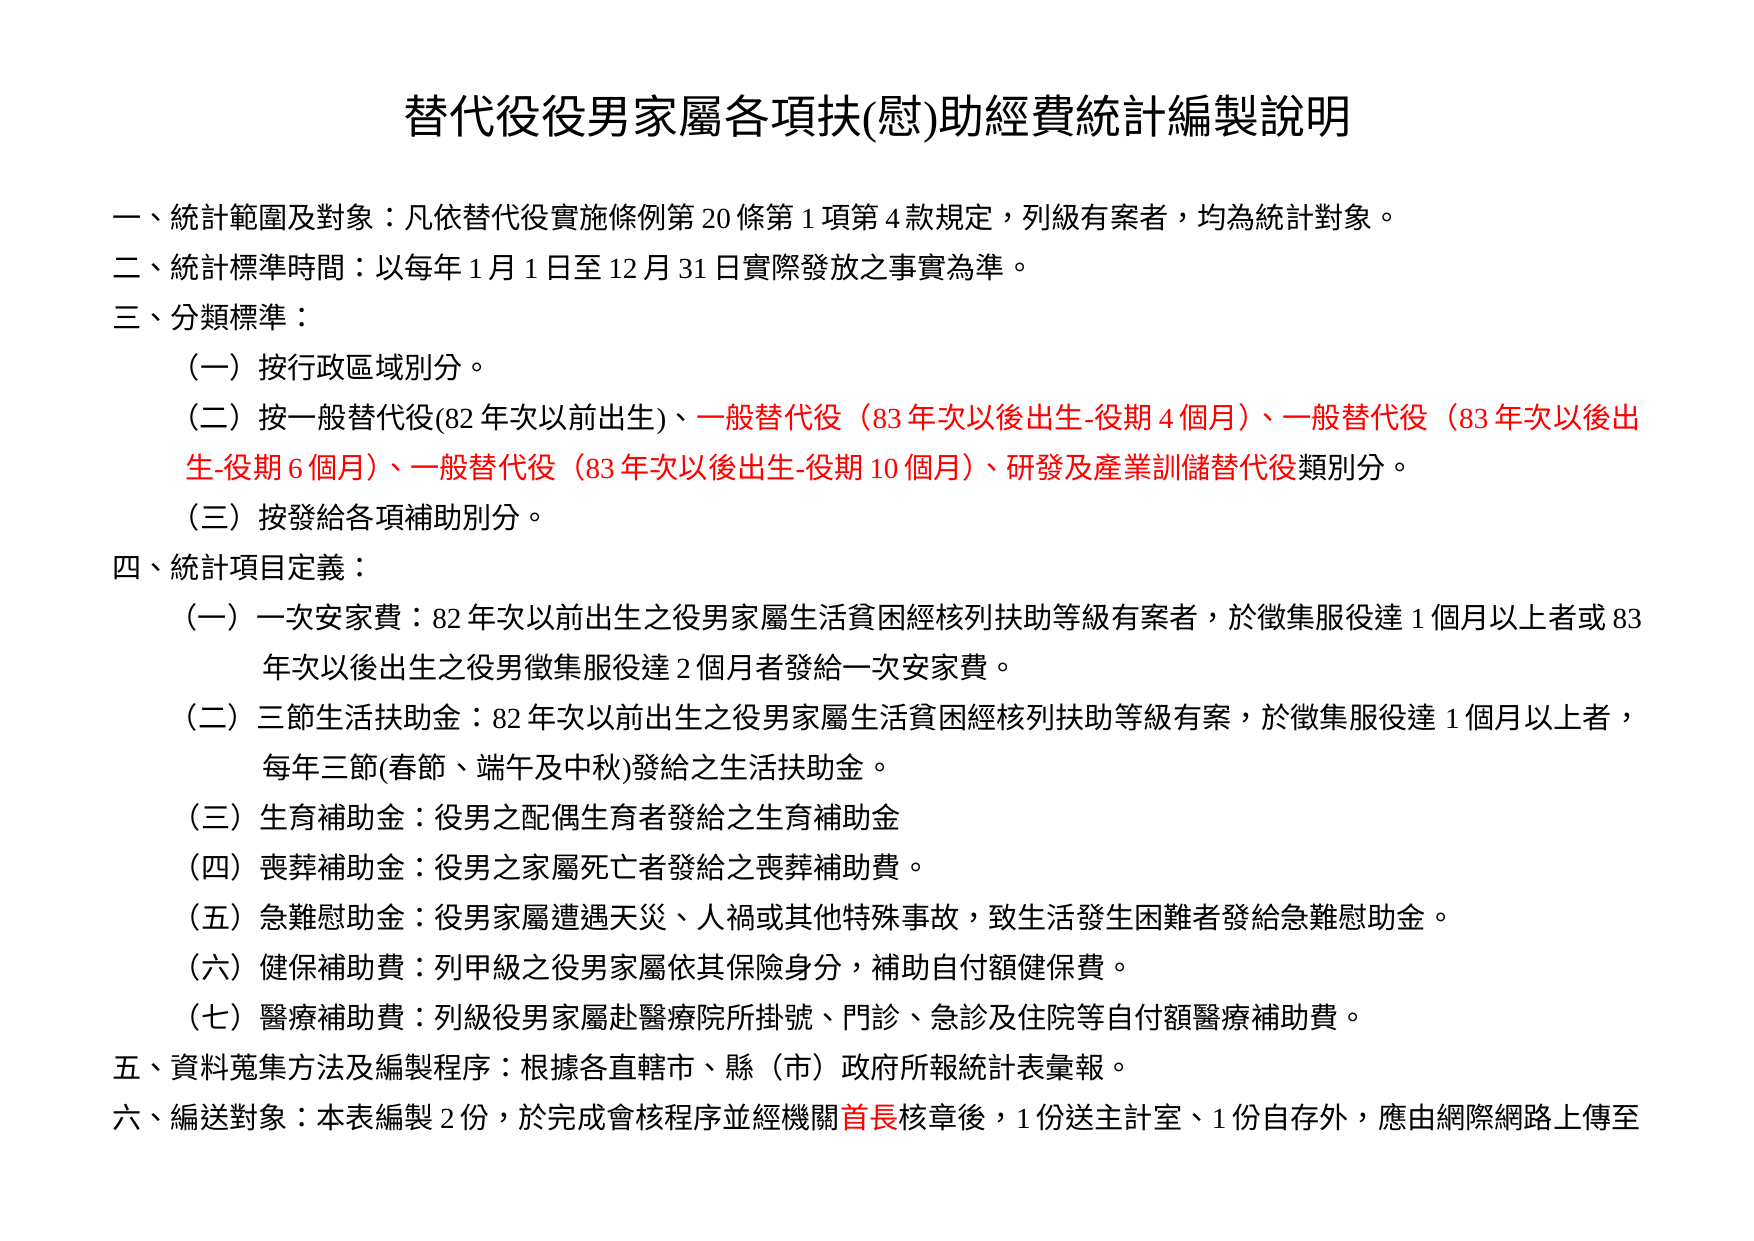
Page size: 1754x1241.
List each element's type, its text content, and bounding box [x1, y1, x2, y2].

text （五）急難慰助金：役男家屬遭遇天災、人禍或其他特殊事故，致生活發生困難者發給急難慰助金。 [172, 889, 1642, 939]
text （三）按發給各項補助別分。 [112, 489, 1642, 539]
text （六）健保補助費：列甲級之役男家屬依其保險身分，補助自付額健保費。 [172, 939, 1642, 989]
text 四、統計項目定義： [112, 539, 1642, 589]
text （一）按行政區域別分。 [112, 339, 1642, 389]
text 二、統計標準時間：以每年1月1日至12月31日實際發放之事實為準。 [112, 239, 1642, 289]
text （二）按一般替代役(82年次以前出生)、一般替代役（83年次以後出生-役期4個月）、一般替代役（83年次以後出生-役期6個月）、一般替代役（83年次以後出生-役期10個月）、研發及產業訓儲替代役類別分。 [170, 389, 1642, 489]
text 替代役役男家屬各項扶(慰)助經費統計編製說明 [112, 76, 1642, 151]
text 三、分類標準： [112, 289, 1642, 339]
text （四）喪葬補助金：役男之家屬死亡者發給之喪葬補助費。 [172, 839, 1642, 889]
text （三）生育補助金：役男之配偶生育者發給之生育補助金 [172, 789, 1642, 839]
text （一）一次安家費：82年次以前出生之役男家屬生活貧困經核列扶助等級有案者，於徵集服役達1個月以上者或83年次以後出生之役男徵集服役達2個月者發給一次安家費。 [168, 589, 1642, 689]
text （二）三節生活扶助金：82年次以前出生之役男家屬生活貧困經核列扶助等級有案，於徵集服役達1個月以上者，每年三節(春節、端午及中秋)發給之生活扶助金。 [168, 689, 1642, 789]
text 一、統計範圍及對象：凡依替代役實施條例第20條第1項第4款規定，列級有案者，均為統計對象。 [112, 189, 1642, 239]
text 五、資料蒐集方法及編製程序：根據各直轄市、縣（市）政府所報統計表彙報。 [112, 1039, 1642, 1089]
text （七）醫療補助費：列級役男家屬赴醫療院所掛號、門診、急診及住院等自付額醫療補助費。 [172, 989, 1642, 1039]
text 六、編送對象：本表編製2份，於完成會核程序並經機關首長核章後，1份送主計室、1份自存外，應由網際網路上傳至 [112, 1089, 1642, 1139]
